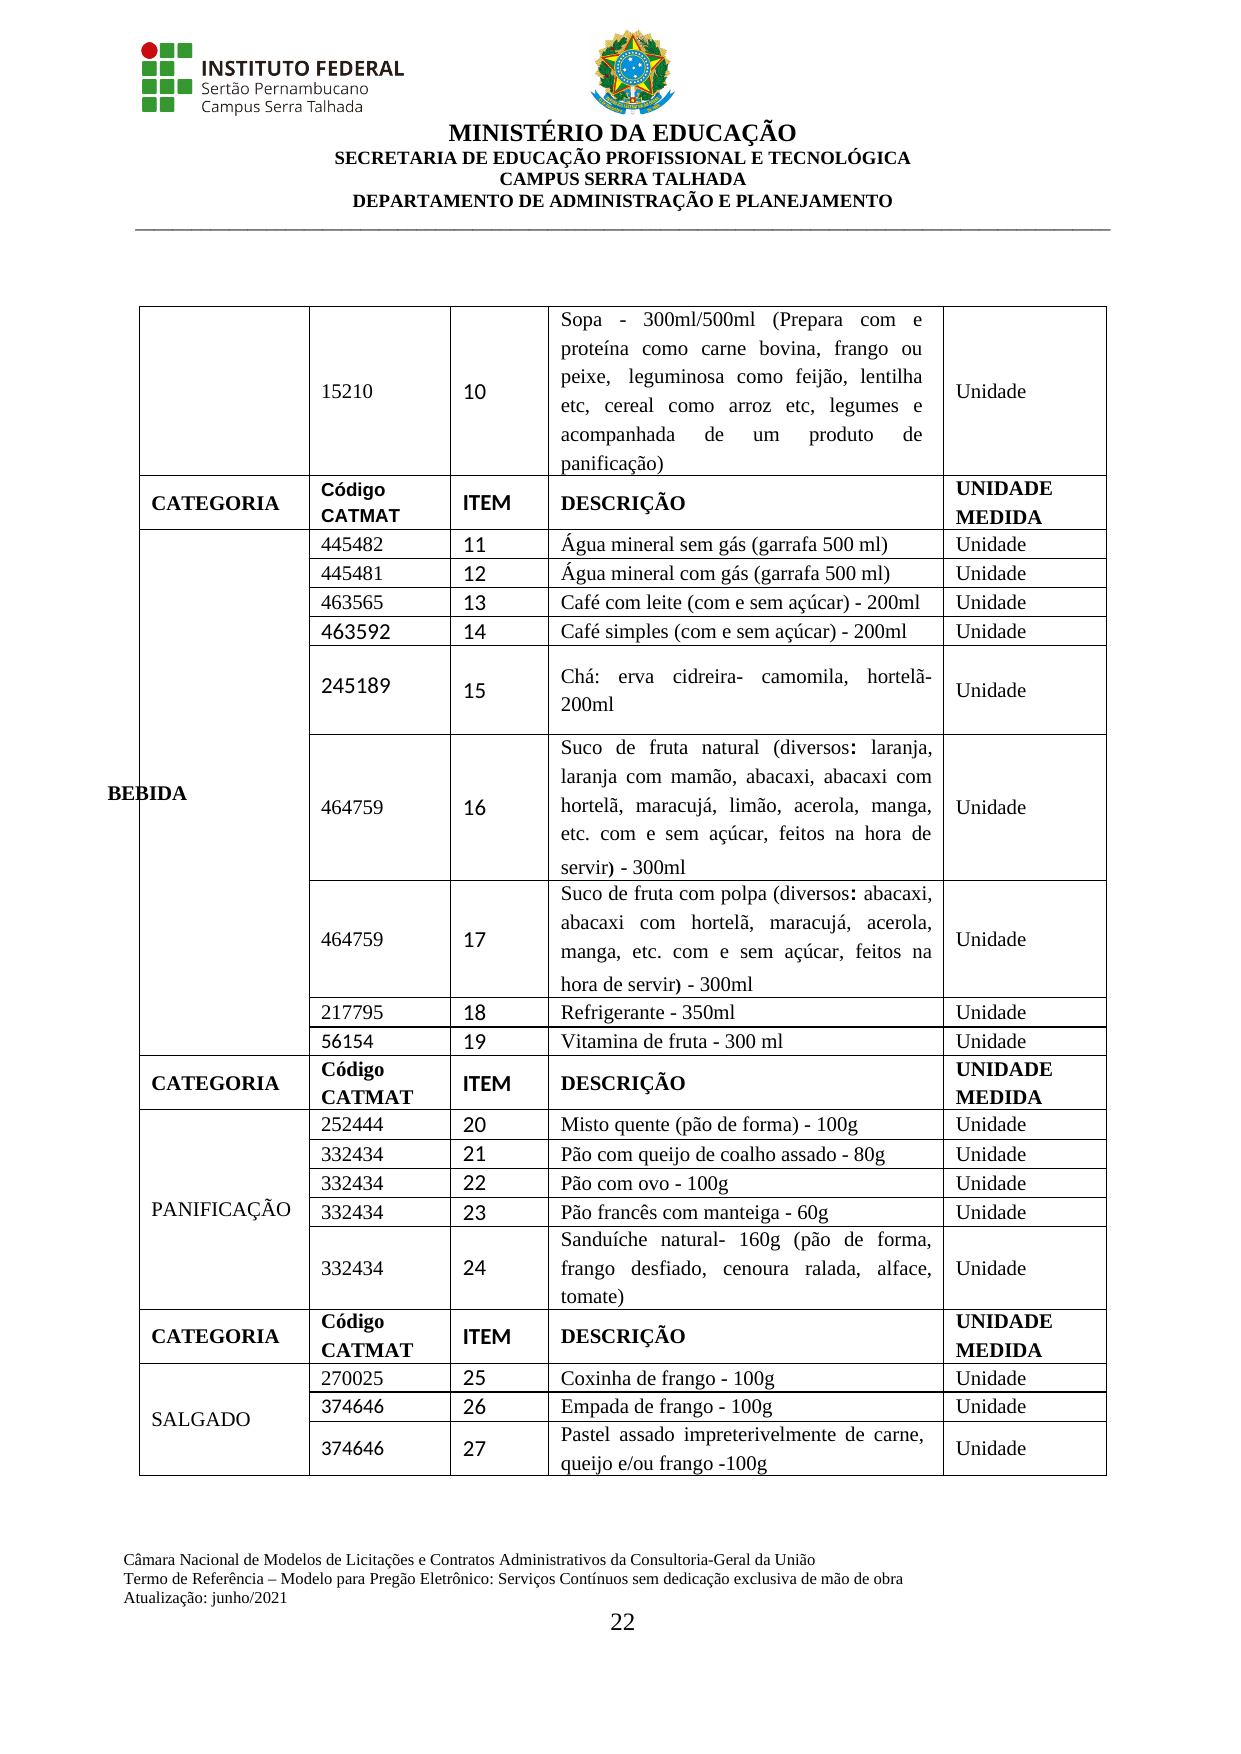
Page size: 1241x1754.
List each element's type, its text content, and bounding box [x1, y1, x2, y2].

table_cell BEBIDA [140, 530, 309, 1055]
table_cell 26 [451, 1393, 548, 1421]
table_cell Unidade [944, 998, 1106, 1026]
table_cell Água mineral com gás (garrafa 500 ml) [549, 559, 943, 587]
table_cell CATEGORIA [140, 1310, 309, 1362]
table_cell 332434 [310, 1169, 450, 1197]
table_cell Unidade [944, 881, 1106, 997]
table_cell Sopa - 300ml/500ml (Prepara com e proteína como carne bovina, frango ou peixe, leguminosa como feijão, lentilha etc, cereal como arroz etc, legumes e acompanhada de um produto de panificação) [549, 307, 943, 475]
table_cell Chá: erva cidreira- camomila, hortelã-200ml [549, 646, 943, 734]
table_cell Unidade [944, 646, 1106, 734]
picture [587, 27, 678, 117]
table_cell 16 [451, 735, 548, 880]
table_cell ITEM [451, 1056, 548, 1109]
table_cell 332434 [310, 1140, 450, 1167]
table_cell Pão com queijo de coalho assado - 80g [549, 1140, 943, 1167]
table_cell 332434 [310, 1227, 450, 1308]
table_cell Unidade [944, 307, 1106, 475]
table_cell 445482 [310, 530, 450, 558]
table_cell 15210 [310, 307, 450, 475]
table_cell 270025 [310, 1364, 450, 1391]
table_cell 10 [451, 307, 548, 475]
table_cell Café simples (com e sem açúcar) - 200ml [549, 617, 943, 645]
table_cell 21 [451, 1140, 548, 1167]
table_cell UNIDADE MEDIDA [944, 1310, 1106, 1362]
table_cell Pastel assado impreterivelmente de carne, queijo e/ou frango -100g [549, 1422, 943, 1474]
table_cell CATEGORIA [140, 1056, 309, 1109]
table_cell 217795 [310, 998, 450, 1026]
table_cell DESCRIÇÃO [549, 1310, 943, 1362]
table_cell Misto quente (pão de forma) - 100g [549, 1110, 943, 1138]
table_cell Unidade [944, 588, 1106, 616]
table_cell Sanduíche natural- 160g (pão de forma, frango desfiado, cenoura ralada, alface, tomate) [549, 1227, 943, 1308]
table_cell Água mineral sem gás (garrafa 500 ml) [549, 530, 943, 558]
table_cell DESCRIÇÃO [549, 476, 943, 529]
table_cell Unidade [944, 1364, 1106, 1391]
table_cell Empada de frango - 100g [549, 1393, 943, 1421]
table_cell 24 [451, 1227, 548, 1308]
table_cell 332434 [310, 1198, 450, 1226]
table_cell 22 [451, 1169, 548, 1197]
table_cell DESCRIÇÃO [549, 1056, 943, 1109]
table_cell 463592 [310, 617, 450, 645]
table_cell Unidade [944, 1227, 1106, 1308]
table_cell 464759 [310, 881, 450, 997]
table_cell Código CATMAT [310, 1056, 450, 1109]
table_cell ITEM [451, 1310, 548, 1362]
table_cell UNIDADE MEDIDA [944, 1056, 1106, 1109]
table_cell 374646 [310, 1422, 450, 1474]
table_cell 15 [451, 646, 548, 734]
table_cell Café com leite (com e sem açúcar) - 200ml [549, 588, 943, 616]
table_cell Vitamina de fruta - 300 ml [549, 1028, 943, 1055]
table_cell 27 [451, 1422, 548, 1474]
table_cell 20 [451, 1110, 548, 1138]
table_cell 252444 [310, 1110, 450, 1138]
table_cell Pão francês com manteiga - 60g [549, 1198, 943, 1226]
table_cell 245189 [310, 646, 450, 734]
table_cell Refrigerante - 350ml [549, 998, 943, 1026]
table_cell 374646 [310, 1393, 450, 1421]
table_cell Suco de fruta natural (diversos: laranja, laranja com mamão, abacaxi, abacaxi com hortelã, maracujá, limão, acerola, manga, etc. com e sem açúcar, feitos na hora de servir) - 300ml [549, 735, 943, 880]
table_cell 25 [451, 1364, 548, 1391]
table_cell Unidade [944, 735, 1106, 880]
table_cell Unidade [944, 1422, 1106, 1474]
table_cell Unidade [944, 1140, 1106, 1167]
table_cell 464759 [310, 735, 450, 880]
table_cell Unidade [944, 1028, 1106, 1055]
table_cell Unidade [944, 1110, 1106, 1138]
table_cell UNIDADE MEDIDA [944, 476, 1106, 529]
table_cell Unidade [944, 559, 1106, 587]
table_cell Unidade [944, 617, 1106, 645]
table_cell Unidade [944, 530, 1106, 558]
table_cell 18 [451, 998, 548, 1026]
table_cell Suco de fruta com polpa (diversos: abacaxi, abacaxi com hortelã, maracujá, acerola, manga, etc. com e sem açúcar, feitos na hora de servir) - 300ml [549, 881, 943, 997]
table_cell ITEM [451, 476, 548, 529]
table_cell 14 [451, 617, 548, 645]
table_cell Código CATMAT [310, 1310, 450, 1362]
table_cell PANIFICAÇÃO [140, 1110, 309, 1308]
table_cell 13 [451, 588, 548, 616]
table_cell 445481 [310, 559, 450, 587]
table_cell 23 [451, 1198, 548, 1226]
table_cell 463565 [310, 588, 450, 616]
table_cell 56154 [310, 1028, 450, 1055]
table_cell Unidade [944, 1198, 1106, 1226]
table_cell Pão com ovo - 100g [549, 1169, 943, 1197]
picture [141, 42, 404, 116]
table_cell CATEGORIA [140, 476, 309, 529]
table_cell Unidade [944, 1169, 1106, 1197]
table_cell 17 [451, 881, 548, 997]
table_cell [140, 307, 309, 475]
table_cell Coxinha de frango - 100g [549, 1364, 943, 1391]
table_cell SALGADO [140, 1364, 309, 1474]
table_cell Unidade [944, 1393, 1106, 1421]
table_cell 11 [451, 530, 548, 558]
table_cell Código CATMAT [310, 476, 450, 529]
table_cell 19 [451, 1028, 548, 1055]
table_cell 12 [451, 559, 548, 587]
